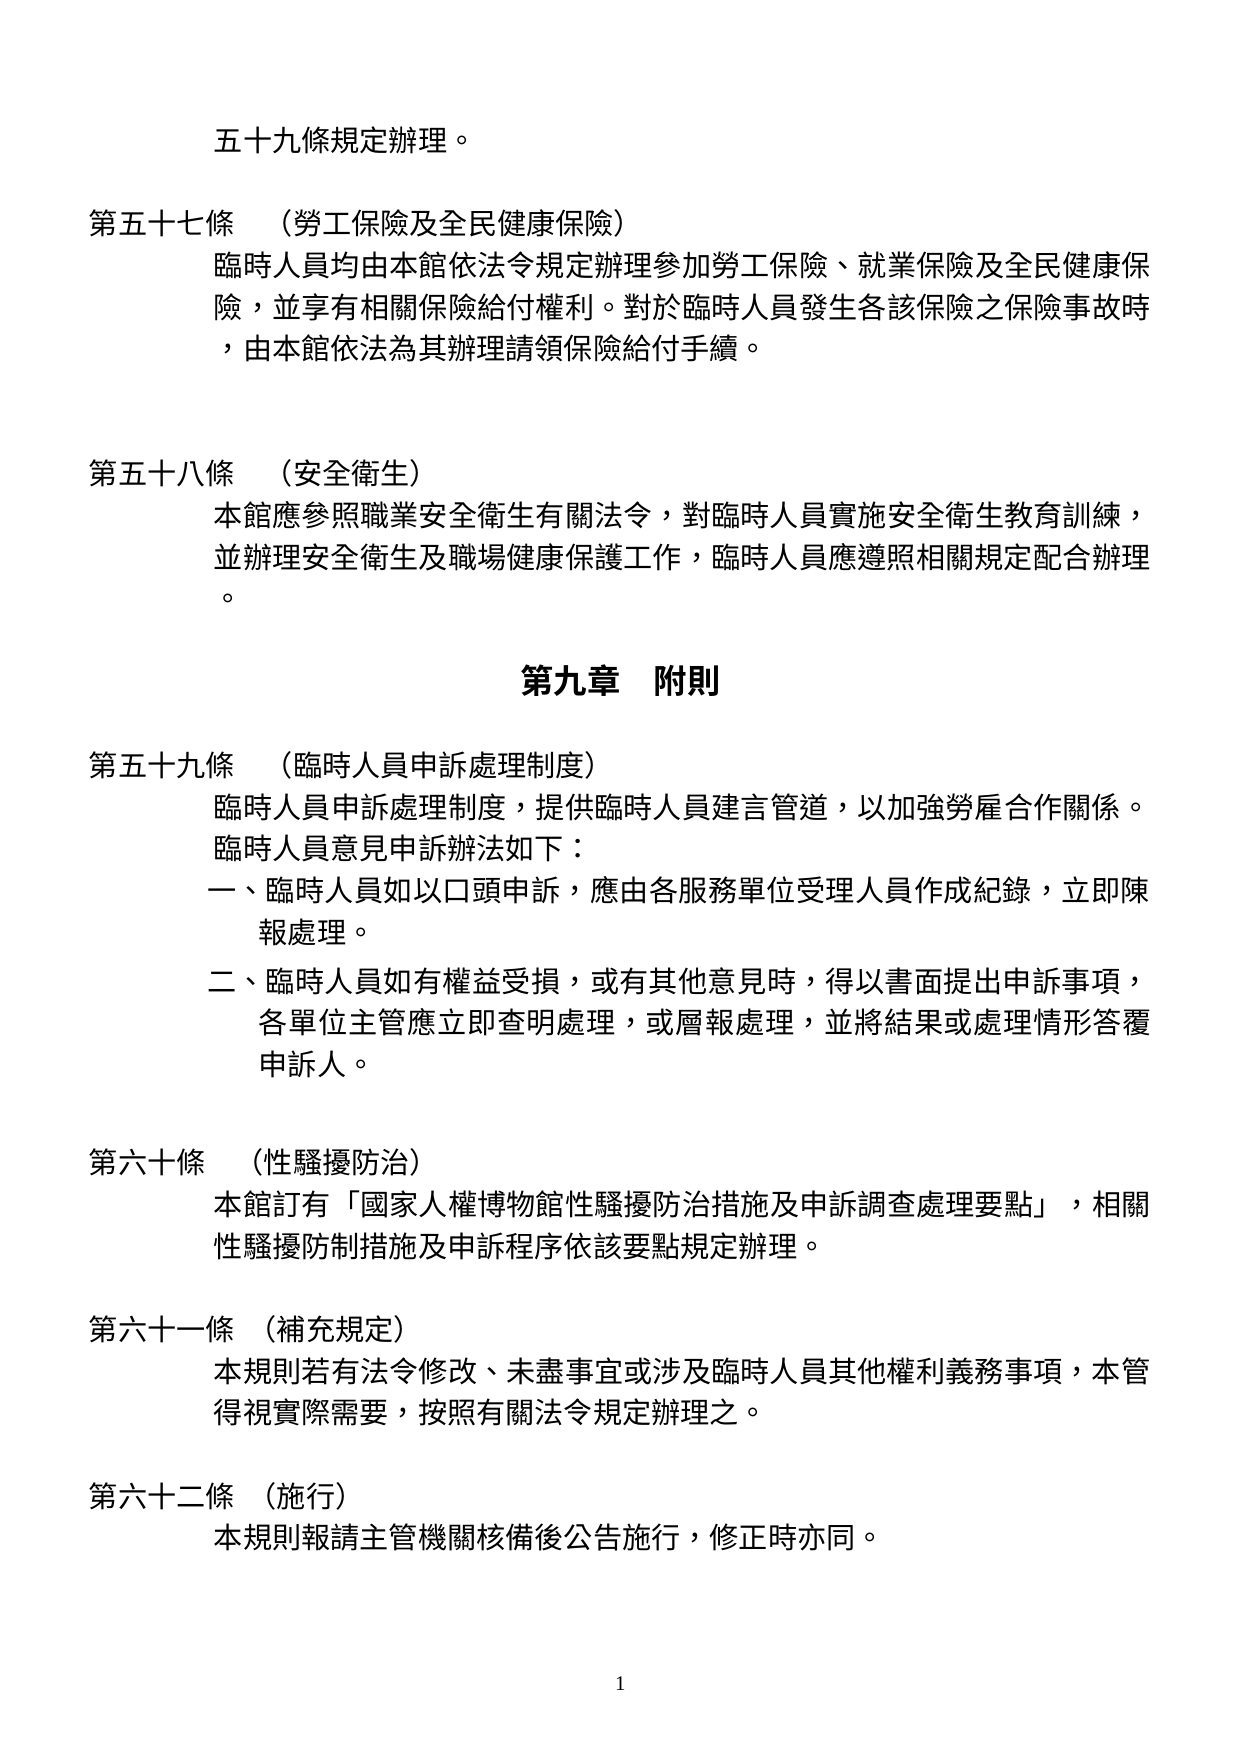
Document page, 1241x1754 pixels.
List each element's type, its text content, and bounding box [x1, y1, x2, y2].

text 臨時人員申訴處理制度，提供臨時人員建言管道，以加強勞雇合作關係。臨時人員意見申訴辦法如下： [214, 785, 1152, 868]
text 本規則若有法令修改、未盡事宜或涉及臨時人員其他權利義務事項，本管得視實際需要，按照有關法令規定辦理之。 [214, 1349, 1152, 1432]
text 第五十七條 （勞工保險及全民健康保險） [89, 201, 1152, 243]
text 本館訂有「國家人權博物館性騷擾防治措施及申訴調查處理要點」，相關性騷擾防制措施及申訴程序依該要點規定辦理。 [214, 1182, 1152, 1266]
text 二、臨時人員如有權益受損，或有其他意見時，得以書面提出申訴事項，各單位主管應立即查明處理，或層報處理，並將結果或處理情形答覆申訴人。 [207, 959, 1152, 1084]
text 第六十二條 （施行） [89, 1474, 1152, 1516]
text 第五十八條 （安全衛生） [89, 451, 1152, 493]
text 第六十條 （性騷擾防治） [89, 1141, 1152, 1182]
text 本規則報請主管機關核備後公告施行，修正時亦同。 [214, 1516, 1152, 1557]
text 本館應參照職業安全衛生有關法令，對臨時人員實施安全衛生教育訓練，並辦理安全衛生及職場健康保護工作，臨時人員應遵照相關規定配合辦理。 [214, 493, 1152, 618]
text 臨時人員均由本館依法令規定辦理參加勞工保險、就業保險及全民健康保險，並享有相關保險給付權利。對於臨時人員發生各該保險之保險事故時，由本館依法為其辦理請領保險給付手續。 [214, 243, 1152, 368]
text 第六十一條 （補充規定） [89, 1307, 1152, 1349]
text 一、臨時人員如以口頭申訴，應由各服務單位受理人員作成紀錄，立即陳報處理。 [207, 868, 1152, 951]
text 五十九條規定辦理。 [214, 118, 1152, 160]
text 第五十九條 （臨時人員申訴處理制度） [89, 743, 1152, 785]
text 第九章 附則 [89, 660, 1152, 701]
